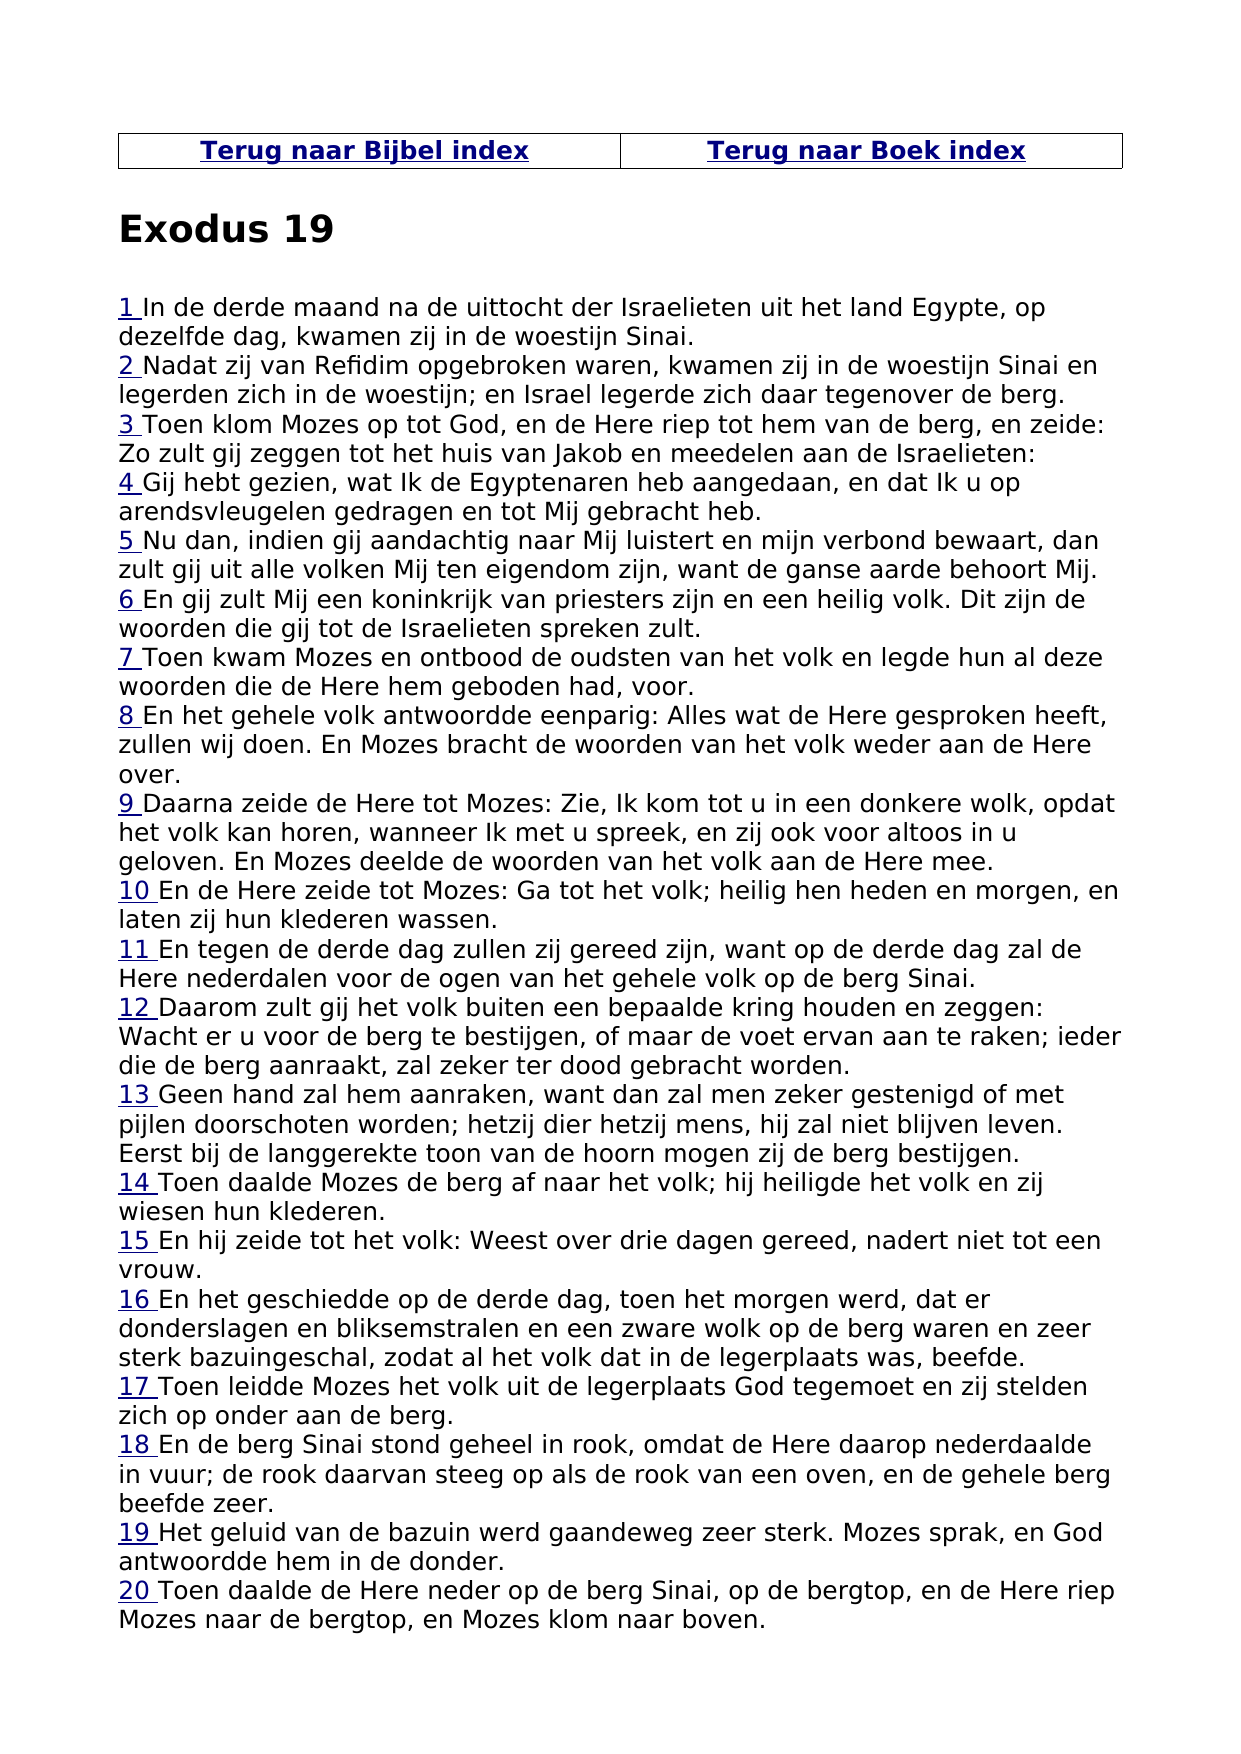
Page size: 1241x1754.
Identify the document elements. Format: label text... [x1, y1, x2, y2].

subtitle Exodus 19 [118, 208, 1122, 252]
table_header Terug naar Boek index [621, 134, 1122, 168]
table_header Terug naar Bijbel index [119, 134, 620, 168]
text 1 In de derde maand na de uittocht der Israelieten uit het land Egypte, op dezelfde dag, kwamen zij in de woestijn Sinai. 2 Nadat zij van Refidim opgebroken waren, kwamen zij in de woestijn Sinai en legerden zich in de woestijn; en Israel legerde zich daar tegenover de berg. 3 Toen klom Mozes op tot God, en de Here riep tot hem van de berg, en zeide: Zo zult gij zeggen tot het huis van Jakob en meedelen aan de Israelieten: 4 Gij hebt gezien, wat Ik de Egyptenaren heb aangedaan, en dat Ik u op arendsvleugelen gedragen en tot Mij gebracht heb. 5 Nu dan, indien gij aandachtig naar Mij luistert en mijn verbond bewaart, dan zult gij uit alle volken Mij ten eigendom zijn, want de ganse aarde behoort Mij. 6 En gij zult Mij een koninkrijk van priesters zijn en een heilig volk. Dit zijn de woorden die gij tot de Israelieten spreken zult. 7 Toen kwam Mozes en ontbood de oudsten van het volk en legde hun al deze woorden die de Here hem geboden had, voor. 8 En het gehele volk antwoordde eenparig: Alles wat de Here gesproken heeft, zullen wij doen. En Mozes bracht de woorden van het volk weder aan de Here over. 9 Daarna zeide de Here tot Mozes: Zie, Ik kom tot u in een donkere wolk, opdat het volk kan horen, wanneer Ik met u spreek, en zij ook voor altoos in u geloven. En Mozes deelde de woorden van het volk aan de Here mee. 10 En de Here zeide tot Mozes: Ga tot het volk; heilig hen heden en morgen, en laten zij hun klederen wassen. 11 En tegen de derde dag zullen zij gereed zijn, want op de derde dag zal de Here nederdalen voor de ogen van het gehele volk op de berg Sinai. 12 Daarom zult gij het volk buiten een bepaalde kring houden en zeggen: Wacht er u voor de berg te bestijgen, of maar de voet ervan aan te raken; ieder die de berg aanraakt, zal zeker ter dood gebracht worden. 13 Geen hand zal hem aanraken, want dan zal men zeker gestenigd of met pijlen doorschoten worden; hetzij dier hetzij mens, hij zal niet blijven leven. Eerst bij de langgerekte toon van de hoorn mogen zij de berg bestijgen. 14 Toen daalde Mozes de berg af naar het volk; hij heiligde het volk en zij wiesen hun klederen. 15 En hij zeide tot het volk: Weest over drie dagen gereed, nadert niet tot een vrouw. 16 En het geschiedde op de derde dag, toen het morgen werd, dat er donderslagen en bliksemstralen en een zware wolk op de berg waren en zeer sterk bazuingeschal, zodat al het volk dat in de legerplaats was, beefde. 17 Toen leidde Mozes het volk uit de legerplaats God tegemoet en zij stelden zich op onder aan de berg. 18 En de berg Sinai stond geheel in rook, omdat de Here daarop nederdaalde in vuur; de rook daarvan steeg op als de rook van een oven, en de gehele berg beefde zeer. 19 Het geluid van de bazuin werd gaandeweg zeer sterk. Mozes sprak, en God antwoordde hem in de donder. 20 Toen daalde de Here neder op de berg Sinai, op de bergtop, en de Here riep Mozes naar de bergtop, en Mozes klom naar boven. [118, 264, 1122, 1635]
